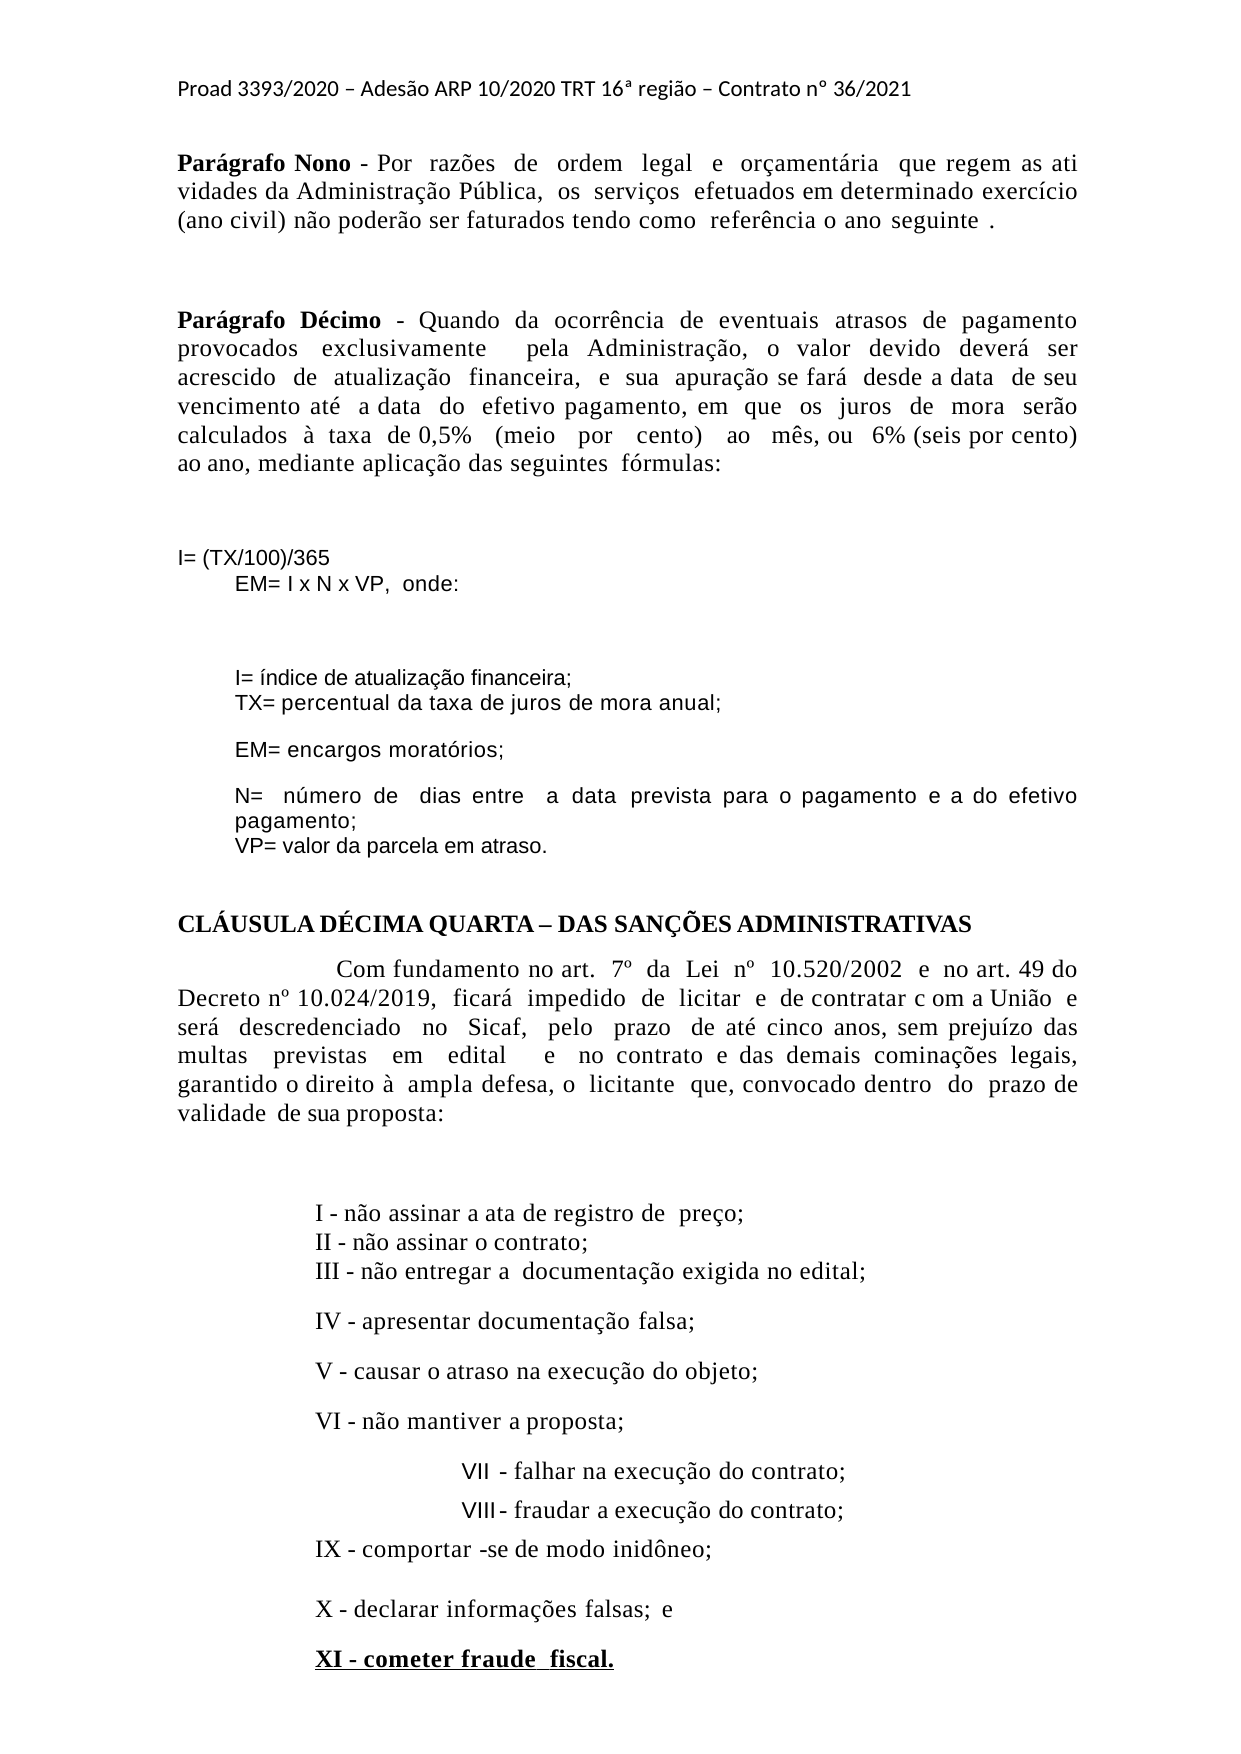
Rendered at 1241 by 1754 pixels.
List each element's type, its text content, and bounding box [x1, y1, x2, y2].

text I= (TX/100)/365 [177, 545, 1078, 570]
text Com fundamento no art. 7º da Lei nº 10.520/2002 e no art. 49 do Decreto nº 10.024/2019, ficará impedido de licitar e de contratar c om a União e será descredenciado no Sicaf, pelo prazo de até cinco anos, sem prejuízo das multas previstas em edital e no contrato e das demais cominações legais, garantido o direito à ampla defesa, o licitante que, convocado dentro do prazo de validade de sua proposta: [177, 954, 1078, 1127]
text II - não assinar o contrato; [315, 1227, 1078, 1255]
text III - não entregar a documentação exigida no edital; [315, 1256, 1078, 1285]
subtitle CLÁUSULA DÉCIMA QUARTA – DAS SANÇÕES ADMINISTRATIVAS [177, 909, 1078, 938]
text TX= percentual da taxa de juros de mora anual; [234, 690, 1078, 716]
text EM= I x N x VP, onde: [234, 571, 1078, 596]
text I - não assinar a ata de registro de preço; [315, 1198, 1078, 1227]
text IV - apresentar documentação falsa; [315, 1306, 1078, 1335]
text V - causar o atraso na execução do objeto; [315, 1356, 1078, 1385]
text VP= valor da parcela em atraso. [234, 833, 1078, 859]
text I= índice de atualização financeira; [234, 664, 1078, 690]
text VI - não mantiver a proposta; [315, 1406, 1078, 1435]
list - fraudar a execução do contrato; [461, 1495, 1078, 1524]
text EM= encargos moratórios; [234, 737, 1078, 762]
list IX - comportar -se de modo inidôneo; [315, 1534, 1078, 1563]
list - falhar na execução do contrato; [461, 1456, 1078, 1485]
text Parágrafo Nono - Por razões de ordem legal e orçamentária que regem as ati vidades da Administração Pública, os serviços efetuados em determinado exercício (ano civil) não poderão ser faturados tendo como referência o ano seguinte . [177, 148, 1078, 234]
text N= número de dias entre a data prevista para o pagamento e a do efetivo pagamento; [234, 783, 1078, 833]
text Parágrafo Décimo - Quando da ocorrência de eventuais atrasos de pagamento provocados exclusivamente pela Administração, o valor devido deverá ser acrescido de atualização financeira, e sua apuração se fará desde a data de seu vencimento até a data do efetivo pagamento, em que os juros de mora serão calculados à taxa de 0,5% (meio por cento) ao mês, ou 6% (seis por cento) ao ano, mediante aplicação das seguintes fórmulas: [177, 305, 1078, 477]
list X - declarar informações falsas; e [315, 1594, 1078, 1623]
text XI - cometer fraude fiscal. [315, 1644, 1078, 1673]
